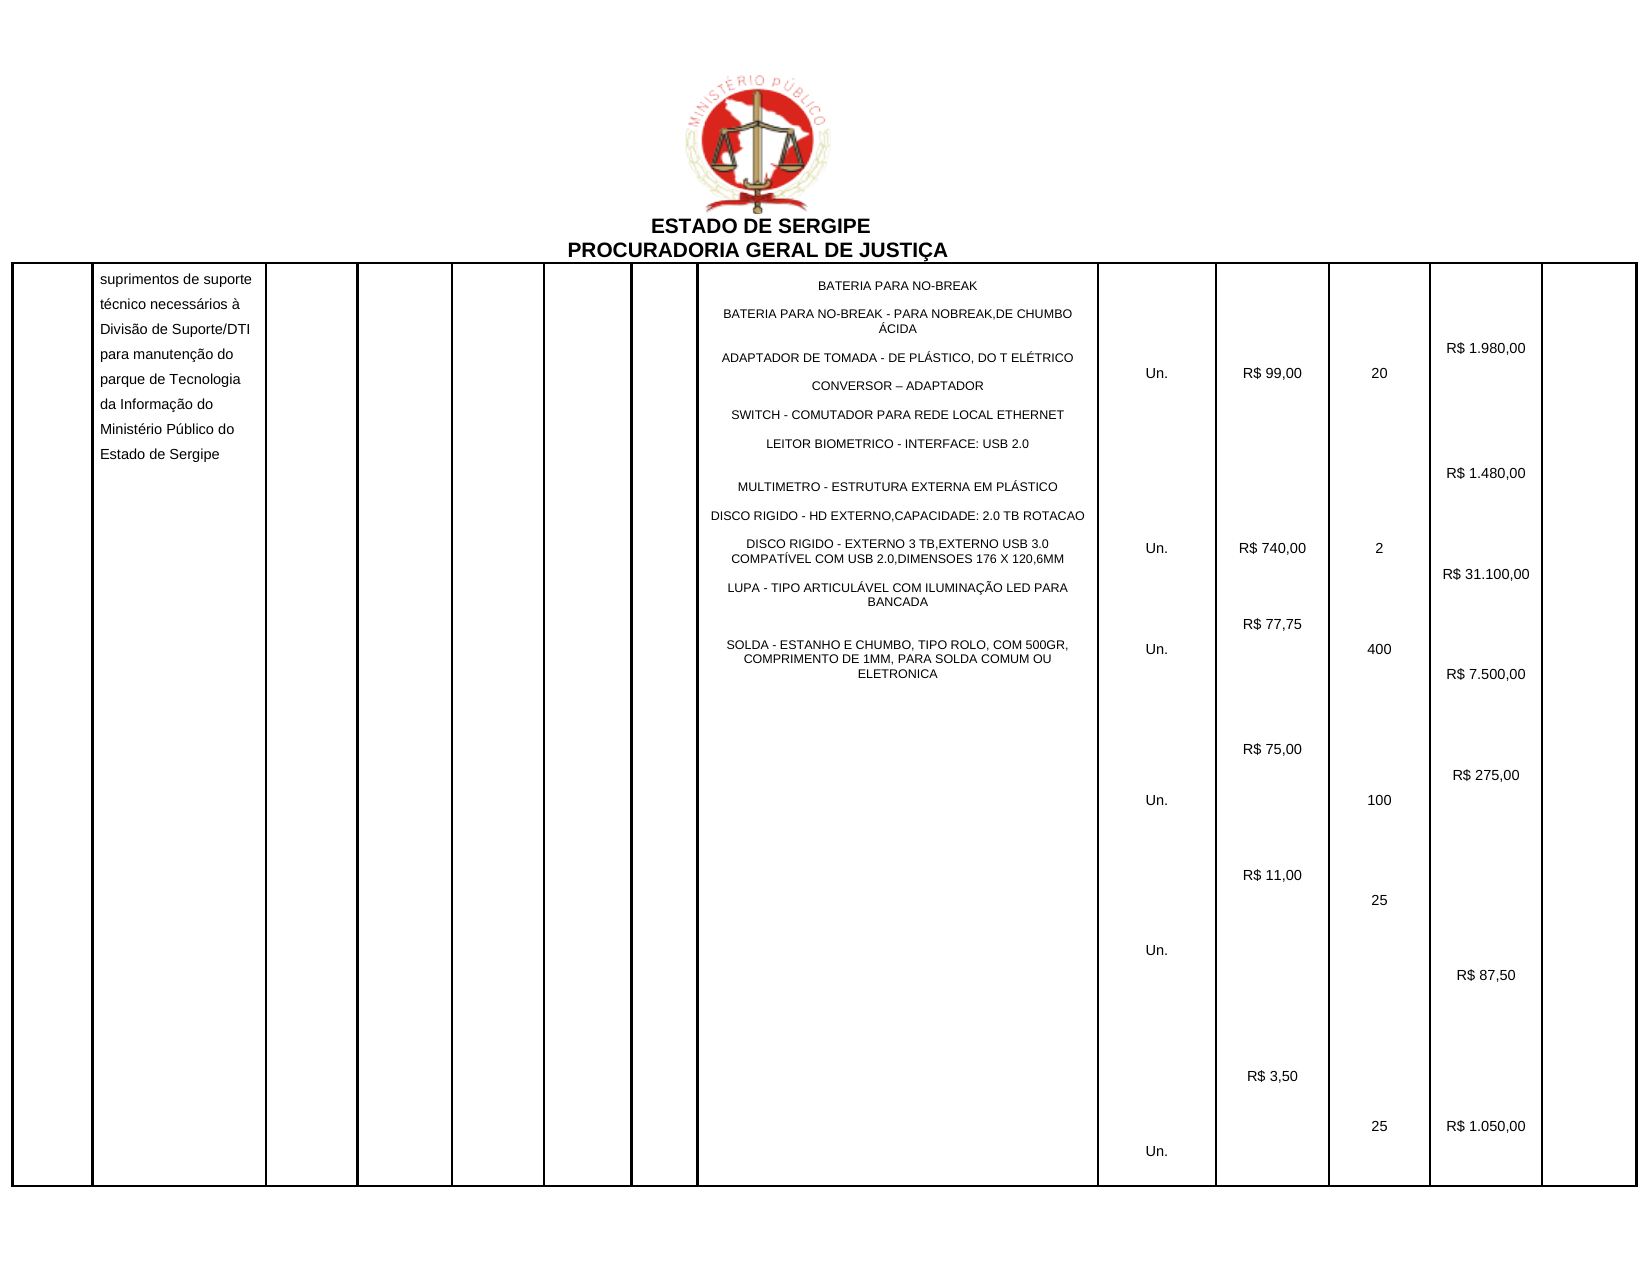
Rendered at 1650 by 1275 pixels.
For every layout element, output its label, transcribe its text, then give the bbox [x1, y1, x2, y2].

table_cell [545, 264, 630, 1184]
table_cell [267, 264, 356, 1184]
table_cell R$ 1.980,00 R$ 1.480,00 R$ 31.100,00 R$ 7.500,00 R$ 275,00 R$ 87,50 R$ 1.050,00 [1431, 264, 1541, 1184]
table_cell [14, 264, 91, 1184]
table_cell 20 2 400 100 25 25 [1330, 264, 1429, 1184]
table_cell R$ 99,00 R$ 740,00 R$ 77,75 R$ 75,00 R$ 11,00 R$ 3,50 [1217, 264, 1328, 1184]
table_cell BATERIA PARA NO-BREAK BATERIA PARA NO-BREAK - PARA NOBREAK,DE CHUMBO ÁCIDA ADAPTADOR DE TOMADA - DE PLÁSTICO, DO T ELÉTRICO CONVERSOR – ADAPTADOR SWITCH - COMUTADOR PARA REDE LOCAL ETHERNET LEITOR BIOMETRICO - INTERFACE: USB 2.0 MULTIMETRO - ESTRUTURA EXTERNA EM PLÁSTICO DISCO RIGIDO - HD EXTERNO,CAPACIDADE: 2.0 TB ROTACAO DISCO RIGIDO - EXTERNO 3 TB,EXTERNO USB 3.0 COMPATÍVEL COM USB 2.0,DIMENSOES 176 X 120,6MM LUPA - TIPO ARTICULÁVEL COM ILUMINAÇÃO LED PARA BANCADA SOLDA - ESTANHO E CHUMBO, TIPO ROLO, COM 500GR, COMPRIMENTO DE 1MM, PARA SOLDA COMUM OU ELETRONICA [699, 264, 1097, 1184]
table_cell Un. Un. Un. Un. Un. Un. [1099, 264, 1215, 1184]
table_cell [453, 264, 543, 1184]
table_cell [633, 264, 696, 1184]
table_cell [1543, 264, 1635, 1184]
table_cell [359, 264, 451, 1184]
table_cell suprimentos de suporte técnico necessários à Divisão de Suporte/DTI para manutenção do parque de Tecnologia da Informação do Ministério Público do Estado de Sergipe [94, 264, 265, 1184]
